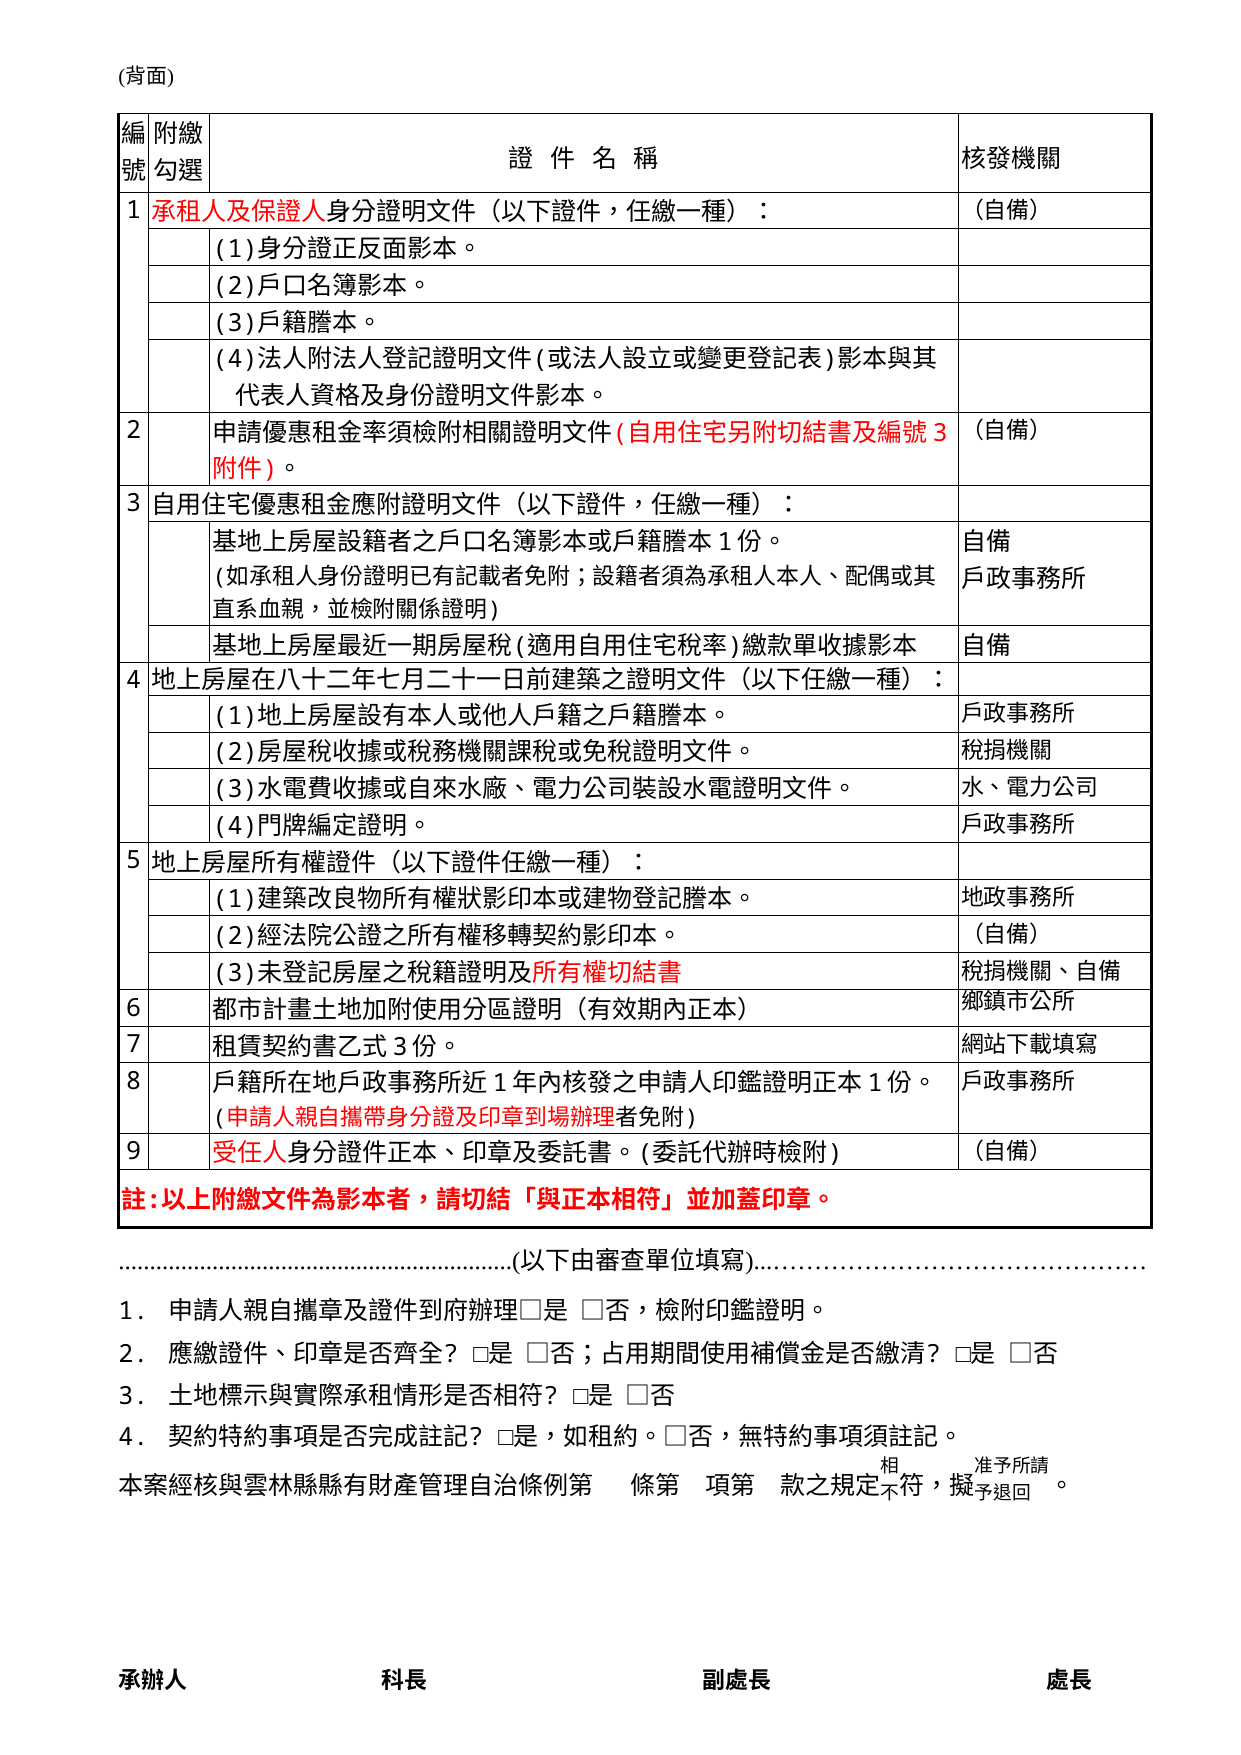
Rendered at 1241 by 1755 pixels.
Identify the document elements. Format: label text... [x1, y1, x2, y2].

table_cell 自用住宅優惠租金應附證明文件（以下證件，任繳一種）： [149, 486, 958, 521]
table_cell [959, 486, 1150, 521]
table_cell 基地上房屋設籍者之戶口名簿影本或戶籍謄本1份。 (如承租人身份證明已有記載者免附；設籍者須為承租人本人、配偶或其直系血親，並檢附關係證明) [210, 522, 958, 625]
text 本案經核與雲林縣縣有財產管理自治條例第 條第 項第 款之規定相不符，擬准予所請 予退回。 [118, 1454, 1152, 1504]
table_cell [959, 340, 1150, 411]
table_cell 地政事務所 [959, 880, 1150, 915]
table_cell [149, 340, 209, 411]
table_cell (3)水電費收據或自來水廠、電力公司裝設水電證明文件。 [210, 769, 958, 805]
table_cell 水、電力公司 [959, 769, 1150, 805]
table_cell 網站下載填寫 [959, 1027, 1150, 1062]
table_cell 3 [120, 486, 148, 661]
table_cell [959, 266, 1150, 302]
table_cell [149, 953, 209, 989]
table_cell [149, 303, 209, 338]
table_cell 都市計畫土地加附使用分區證明（有效期內正本） [210, 990, 958, 1026]
table_cell 受任人身分證件正本、印章及委託書。(委託代辦時檢附) [210, 1134, 958, 1169]
table_cell 承租人及保證人身分證明文件（以下證件，任繳一種）： [149, 193, 958, 228]
table_cell （自備） [959, 193, 1150, 228]
table_cell (3)戶籍謄本。 [210, 303, 958, 338]
table_cell 5 [120, 843, 148, 989]
table_cell [149, 1063, 209, 1132]
table_cell 1 [120, 193, 148, 411]
table_cell (2)經法院公證之所有權移轉契約影印本。 [210, 916, 958, 952]
table_cell (1)地上房屋設有本人或他人戶籍之戶籍謄本。 [210, 696, 958, 731]
table_cell 自備 戶政事務所 [959, 522, 1150, 625]
table_cell 基地上房屋最近一期房屋稅(適用自用住宅稅率)繳款單收據影本 [210, 626, 958, 661]
table_cell 註:以上附繳文件為影本者，請切結「與正本相符」並加蓋印章。 [120, 1170, 1150, 1226]
table_cell [149, 806, 209, 842]
table_cell 9 [120, 1134, 148, 1169]
table_cell (1)建築改良物所有權狀影印本或建物登記謄本。 [210, 880, 958, 915]
table_cell (4)門牌編定證明。 [210, 806, 958, 842]
table_cell [959, 303, 1150, 338]
table_cell 稅捐機關 [959, 733, 1150, 768]
table_cell [959, 663, 1150, 694]
list 申請人親自攜章及證件到府辦理□是 □否，檢附印鑑證明。 [118, 1279, 1152, 1329]
table_cell 4 [120, 663, 148, 842]
table_cell [149, 266, 209, 302]
table_cell (3)未登記房屋之稅籍證明及所有權切結書 [210, 953, 958, 989]
table_cell (4)法人附法人登記證明文件(或法人設立或變更登記表)影本與其代表人資格及身份證明文件影本。 [210, 340, 958, 411]
table_cell [149, 696, 209, 731]
table_cell 2 [120, 413, 148, 484]
table_cell [149, 916, 209, 952]
table_cell (1)身分證正反面影本。 [210, 229, 958, 265]
table_cell 租賃契約書乙式3份。 [210, 1027, 958, 1062]
table_cell 鄉鎮市公所 [959, 990, 1150, 1026]
table_cell [959, 229, 1150, 265]
table_cell 地上房屋所有權證件（以下證件任繳一種）： [149, 843, 958, 878]
table_cell 戶政事務所 [959, 696, 1150, 731]
table_cell [149, 990, 209, 1026]
table_cell (2)戶口名簿影本。 [210, 266, 958, 302]
table_cell [149, 769, 209, 805]
table_cell 稅捐機關、自備 [959, 953, 1150, 989]
table_cell 申請優惠租金率須檢附相關證明文件(自用住宅另附切結書及編號3附件)。 [210, 413, 958, 484]
table_cell [149, 413, 209, 484]
table_cell [149, 733, 209, 768]
table_cell (2)房屋稅收據或稅務機關課稅或免稅證明文件。 [210, 733, 958, 768]
table_cell （自備） [959, 916, 1150, 952]
list 契約特約事項是否完成註記? □是，如租約。□否，無特約事項須註記。 [118, 1412, 1152, 1454]
table_cell 戶籍所在地戶政事務所近1年內核發之申請人印鑑證明正本1份。 (申請人親自攜帶身分證及印章到場辦理者免附) [210, 1063, 958, 1132]
table_cell [149, 626, 209, 661]
table_cell [959, 843, 1150, 878]
table_cell 地上房屋在八十二年七月二十一日前建築之證明文件（以下任繳一種）： [149, 663, 958, 694]
table_cell 自備 [959, 626, 1150, 661]
table_cell 附繳勾選 [149, 114, 209, 191]
table_cell [149, 229, 209, 265]
table_cell 6 [120, 990, 148, 1026]
table_cell [149, 1134, 209, 1169]
table_cell （自備） [959, 413, 1150, 484]
text ...............................................................(以下由審查單位填寫)...……………………………………… [118, 1229, 1152, 1279]
list 應繳證件、印章是否齊全? □是 □否；占用期間使用補償金是否繳清? □是 □否 [118, 1329, 1152, 1371]
table_cell [149, 1027, 209, 1062]
table_cell （自備） [959, 1134, 1150, 1169]
table_cell [149, 522, 209, 625]
table_cell [149, 880, 209, 915]
table_cell 戶政事務所 [959, 806, 1150, 842]
list 土地標示與實際承租情形是否相符? □是 □否 [118, 1371, 1152, 1412]
table_cell 7 [120, 1027, 148, 1062]
table_cell 證件名稱 [210, 114, 958, 191]
table_cell 8 [120, 1063, 148, 1132]
table_cell 戶政事務所 [959, 1063, 1150, 1132]
table_cell 核發機關 [959, 114, 1150, 191]
table_cell 編 號 [120, 114, 148, 191]
